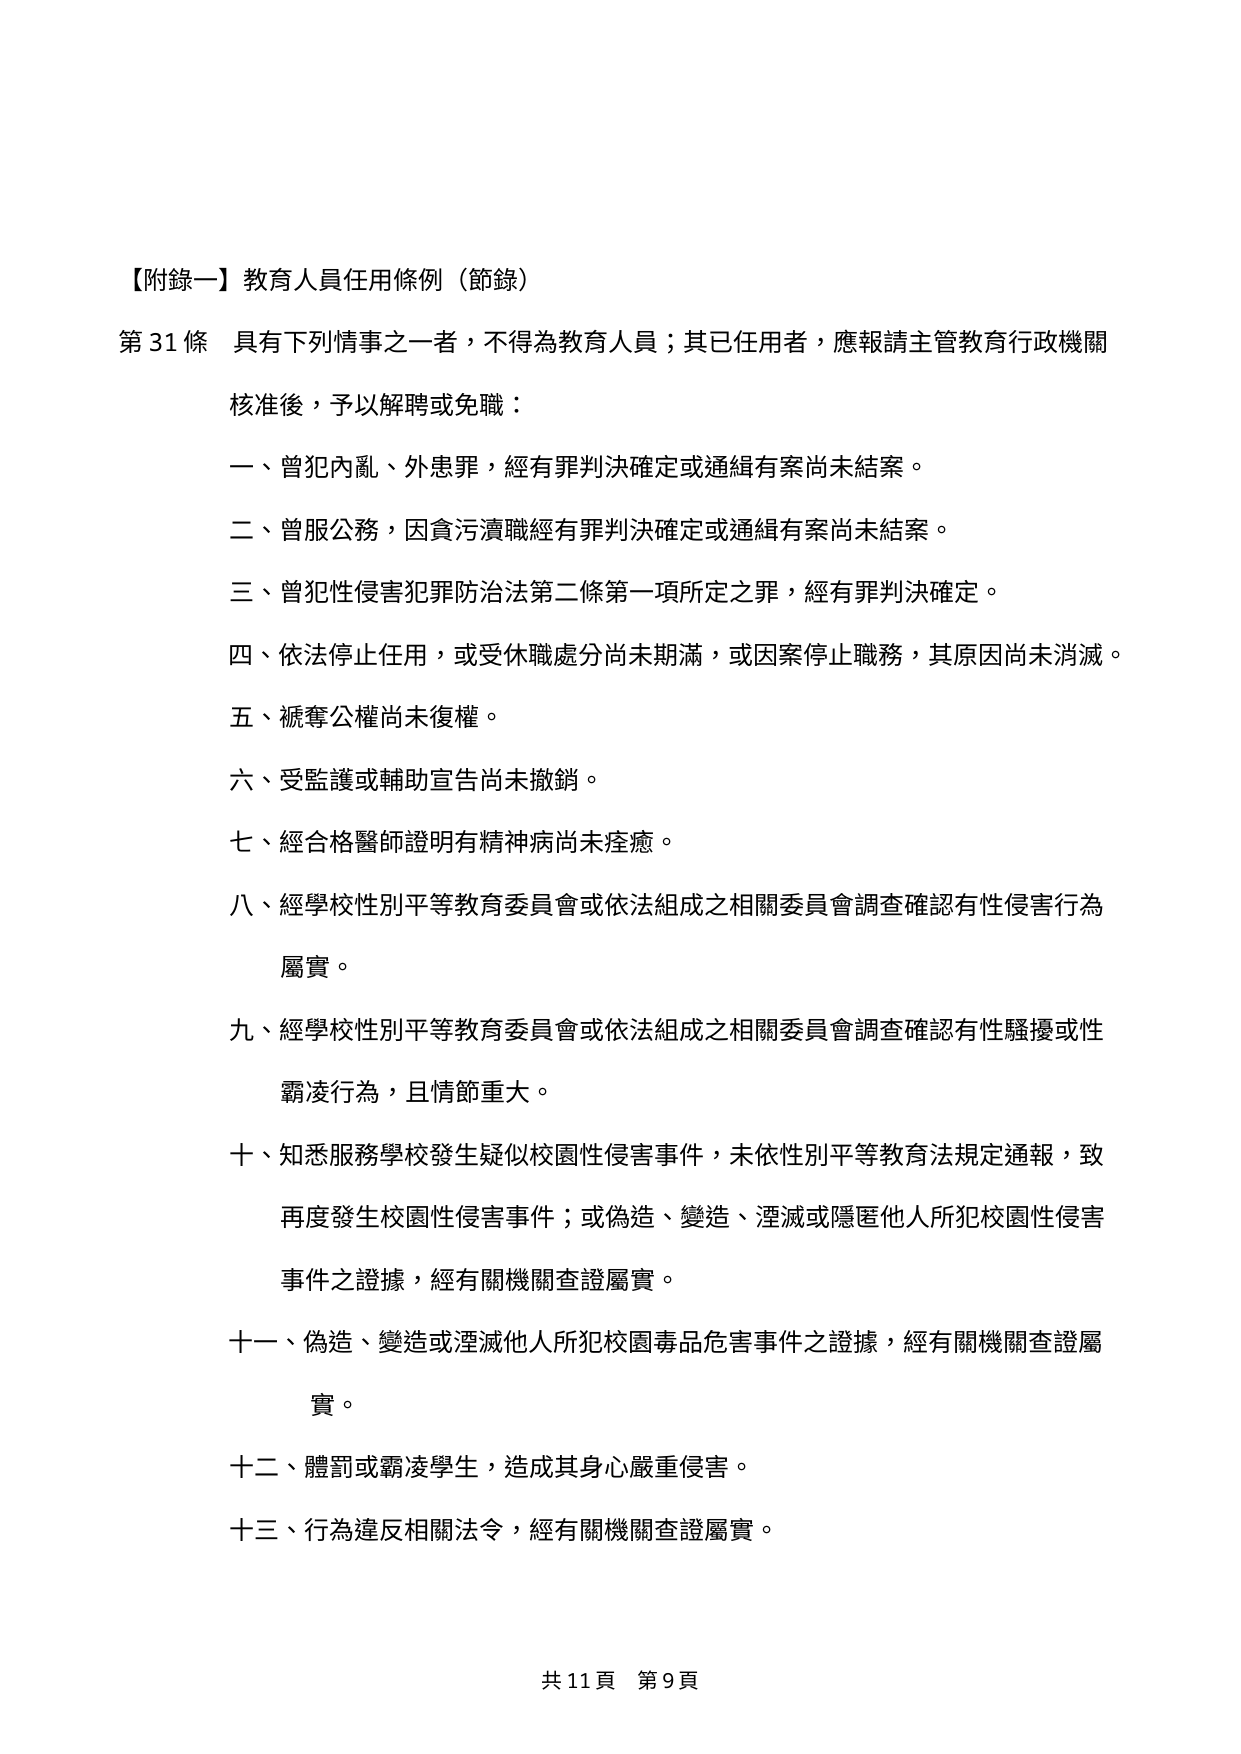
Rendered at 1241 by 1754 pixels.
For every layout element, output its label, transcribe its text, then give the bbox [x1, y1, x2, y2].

text 九、經學校性別平等教育委員會或依法組成之相關委員會調查確認有性騷擾或性 霸凌行為，且情節重大。 [229, 987, 1122, 1112]
text 十三、行為違反相關法令，經有關機關查證屬實。 [118, 1487, 1122, 1549]
text 十、知悉服務學校發生疑似校園性侵害事件，未依性別平等教育法規定通報，致再度發生校園性侵害事件；或偽造、變造、湮滅或隱匿他人所犯校園性侵害事件之證據，經有關機關查證屬實。 [229, 1112, 1122, 1299]
text 八、經學校性別平等教育委員會或依法組成之相關委員會調查確認有性侵害行為 屬實。 [229, 862, 1122, 987]
text 一、曾犯內亂、外患罪，經有罪判決確定或通緝有案尚未結案。 [118, 424, 1122, 487]
text 六、受監護或輔助宣告尚未撤銷。 [118, 737, 1122, 799]
text 四、依法停止任用，或受休職處分尚未期滿，或因案停止職務，其原因尚未消滅。 [229, 612, 1122, 674]
text 第31條 具有下列情事之一者，不得為教育人員；其已任用者，應報請主管教育行政機關核准後，予以解聘或免職： [118, 299, 1122, 424]
text 七、經合格醫師證明有精神病尚未痊癒。 [118, 799, 1122, 862]
text 十一、偽造、變造或湮滅他人所犯校園毒品危害事件之證據，經有關機關查證屬實。 [229, 1299, 1122, 1424]
text 五、褫奪公權尚未復權。 [118, 674, 1122, 737]
text 三、曾犯性侵害犯罪防治法第二條第一項所定之罪，經有罪判決確定。 [118, 549, 1122, 612]
text 二、曾服公務，因貪污瀆職經有罪判決確定或通緝有案尚未結案。 [118, 487, 1122, 549]
text 十二、體罰或霸凌學生，造成其身心嚴重侵害。 [118, 1424, 1122, 1487]
text 【附錄一】教育人員任用條例（節錄） [118, 237, 1122, 299]
